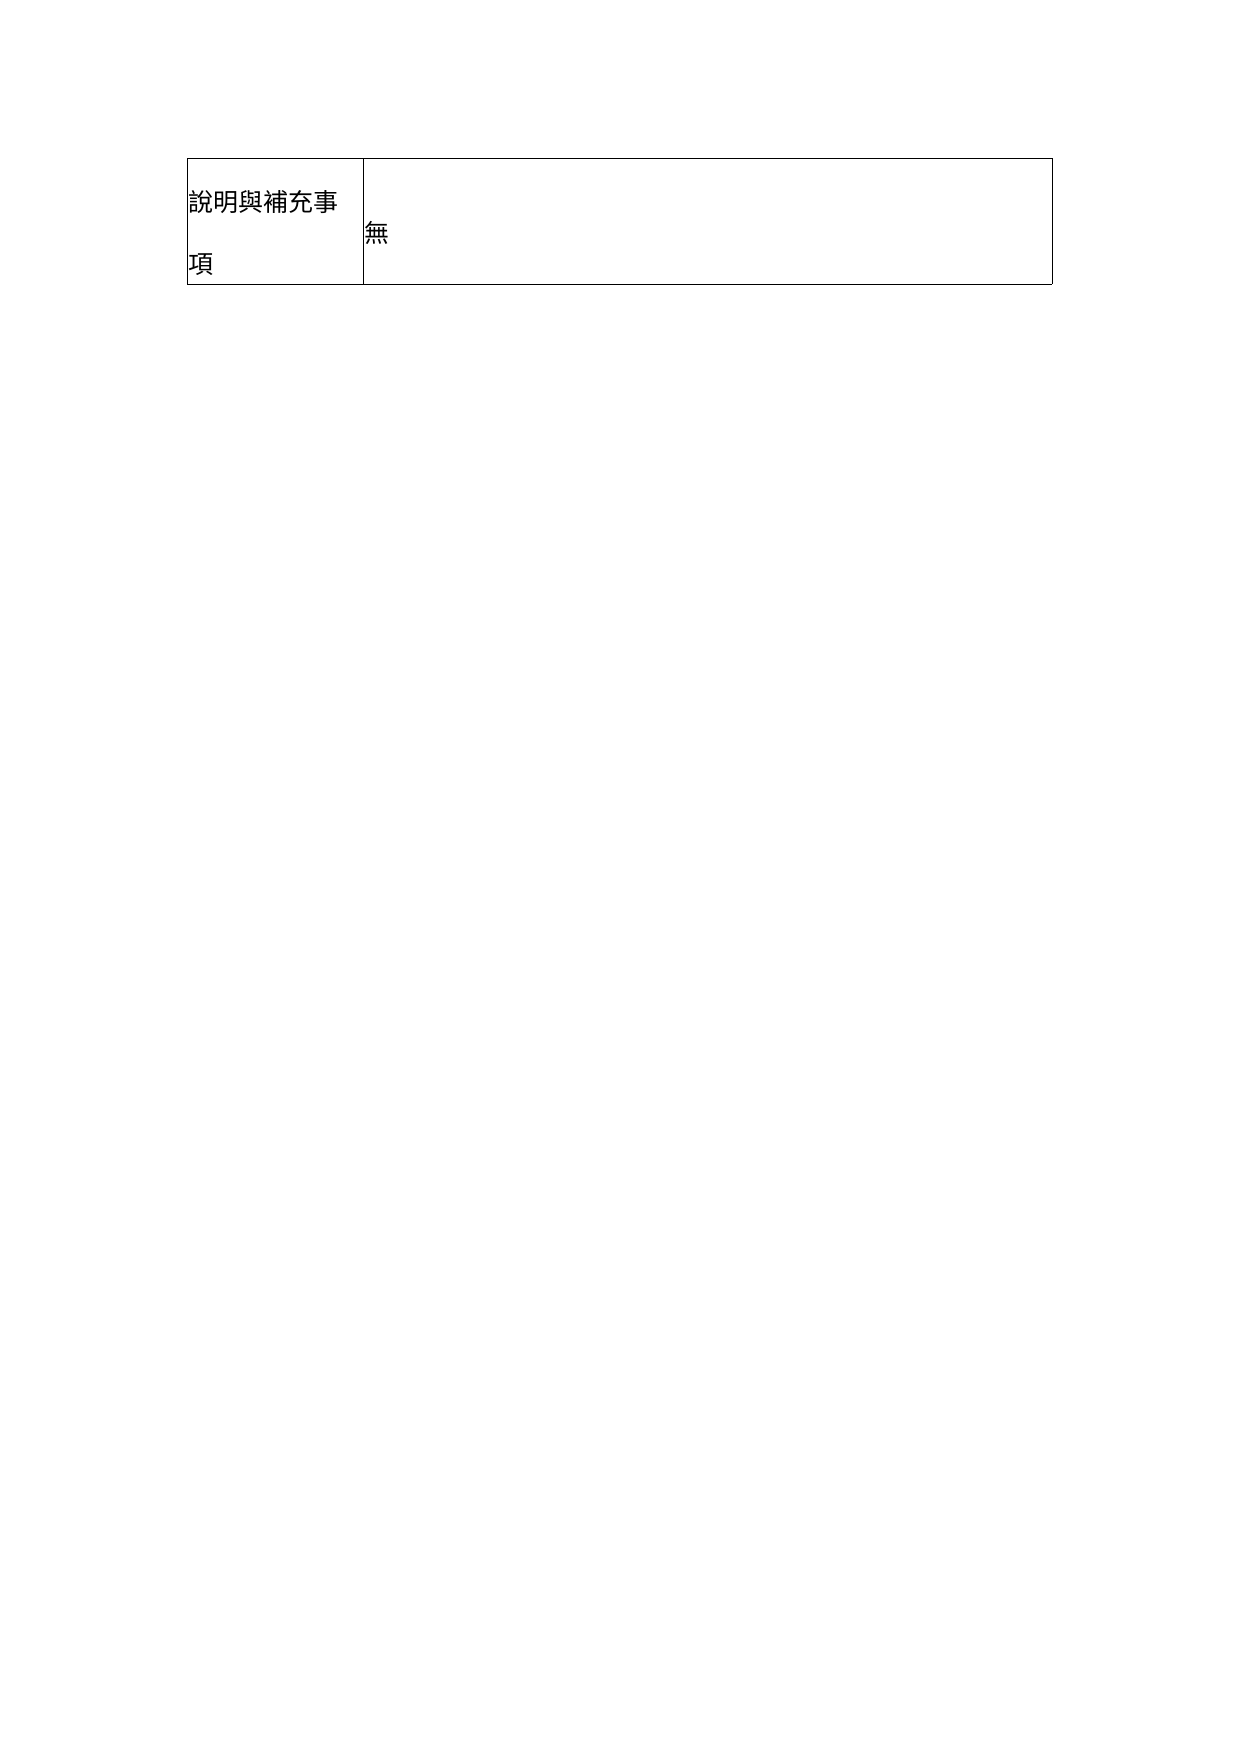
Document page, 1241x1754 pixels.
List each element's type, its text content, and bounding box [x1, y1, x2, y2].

table_cell 無 [364, 159, 1052, 284]
table_cell 說明與補充事項 [188, 159, 363, 284]
